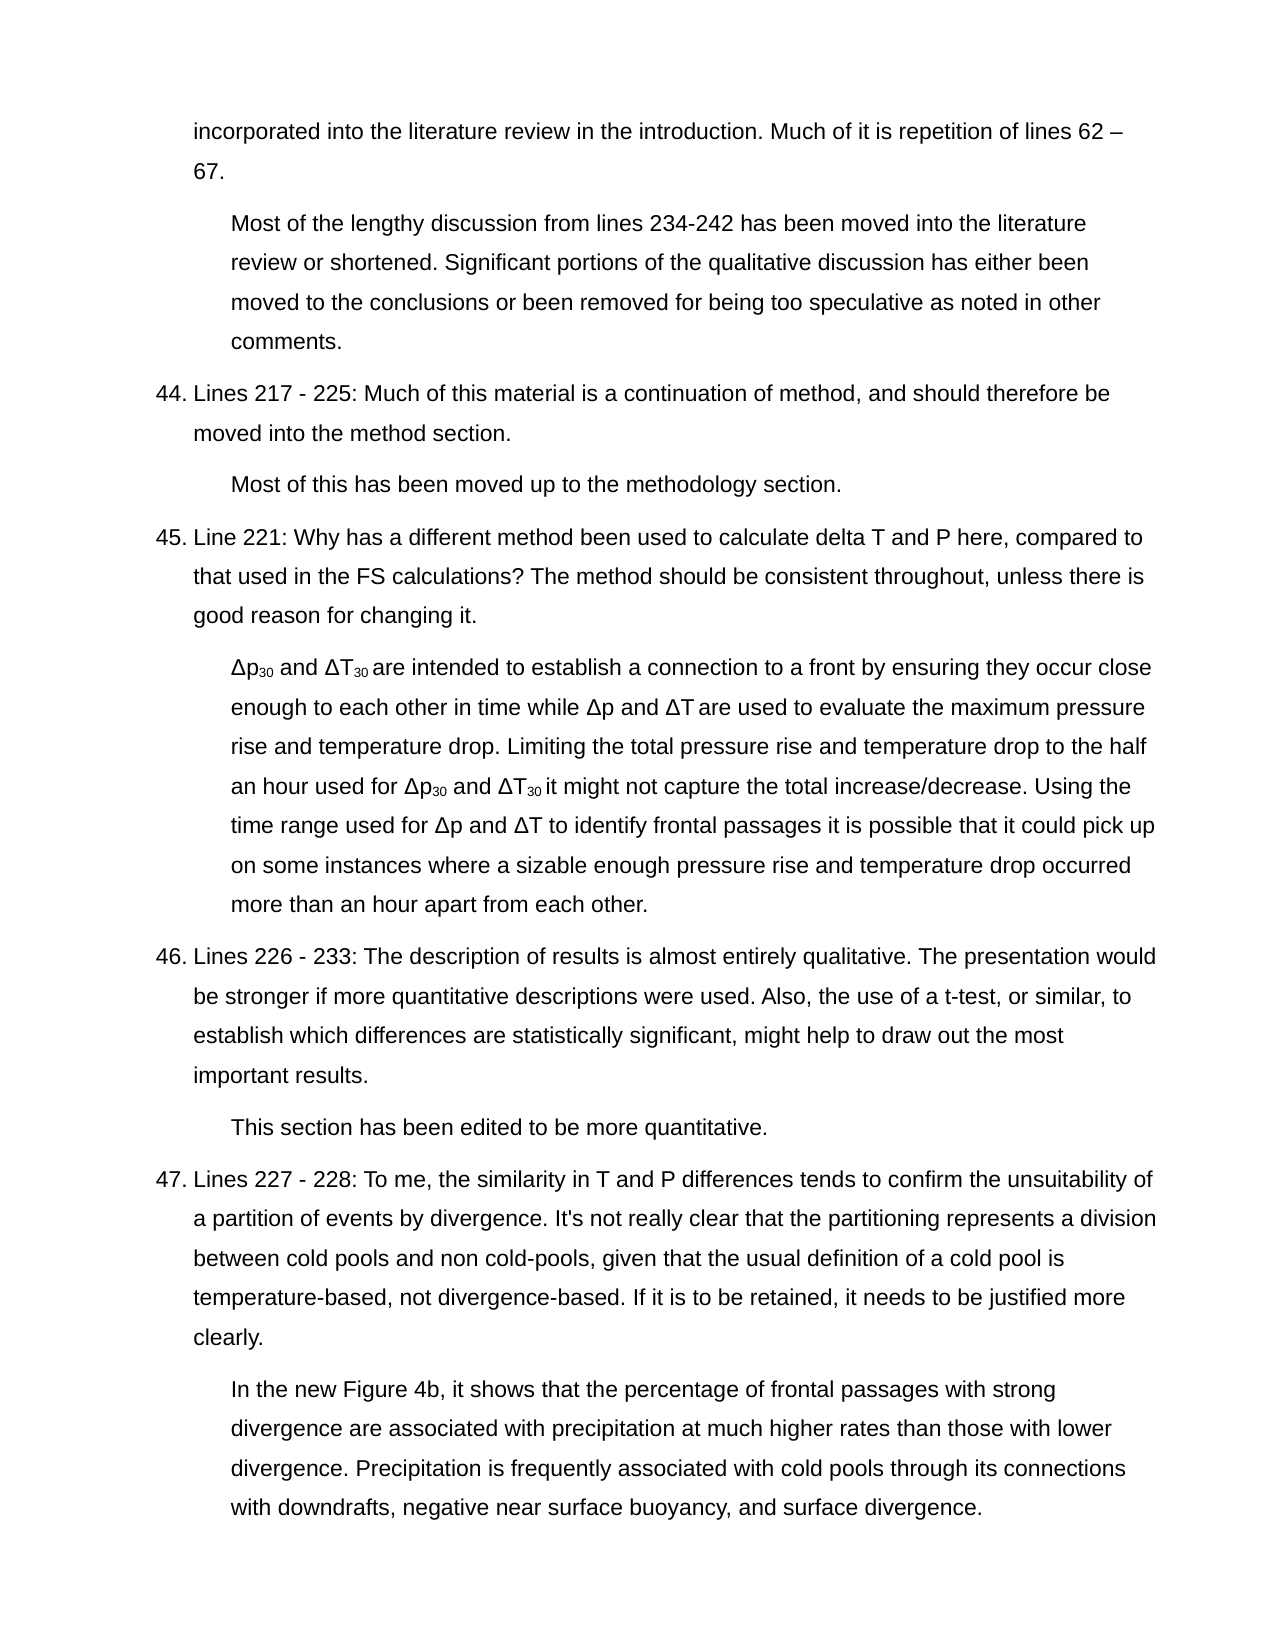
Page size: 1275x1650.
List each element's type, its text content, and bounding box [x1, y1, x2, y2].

list In the new Figure 4b, it shows that the percentage of frontal passages with strong divergence are associated with precipitation at much higher rates than those with lower divergence. Precipitation is frequently associated with cold pools through its connections with downdrafts, negative near surface buoyancy, and surface divergence. [193, 1376, 1157, 1520]
list Lines 217 - 225: Much of this material is a continuation of method, and should therefore be moved into the method section. [156, 380, 1157, 446]
list Lines 227 - 228: To me, the similarity in T and P differences tends to confirm the unsuitability of a partition of events by divergence. It's not really clear that the partitioning represents a division between cold pools and non cold-pools, given that the usual definition of a cold pool is temperature-based, not divergence-based. If it is to be retained, it needs to be justified more clearly. [156, 1166, 1157, 1350]
list Most of this has been moved up to the methodology section. [193, 471, 1157, 498]
list Lines 226 - 233: The description of results is almost entirely qualitative. The presentation would be stronger if more quantitative descriptions were used. Also, the use of a t-test, or similar, to establish which differences are statistically significant, might help to draw out the most important results. [156, 943, 1157, 1088]
list Most of the lengthy discussion from lines 234-242 has been moved into the literature review or shortened. Significant portions of the qualitative discussion has either been moved to the conclusions or been removed for being too speculative as noted in other comments. [193, 209, 1157, 354]
list Δp30 and ΔT30 are intended to establish a connection to a front by ensuring they occur close enough to each other in time while Δp and ΔT are used to evaluate the maximum pressure rise and temperature drop. Limiting the total pressure rise and temperature drop to the half an hour used for Δp30 and ΔT30 it might not capture the total increase/decrease. Using the time range used for Δp and ΔT to identify frontal passages it is possible that it could pick up on some instances where a sizable enough pressure rise and temperature drop occurred more than an hour apart from each other. [193, 654, 1157, 918]
list incorporated into the literature review in the introduction. Much of it is repetition of lines 62 – 67. [156, 118, 1157, 184]
list Line 221: Why has a different method been used to calculate delta T and P here, compared to that used in the FS calculations? The method should be consistent throughout, unless there is good reason for changing it. [156, 523, 1157, 629]
list This section has been edited to be more quantitative. [193, 1114, 1157, 1140]
